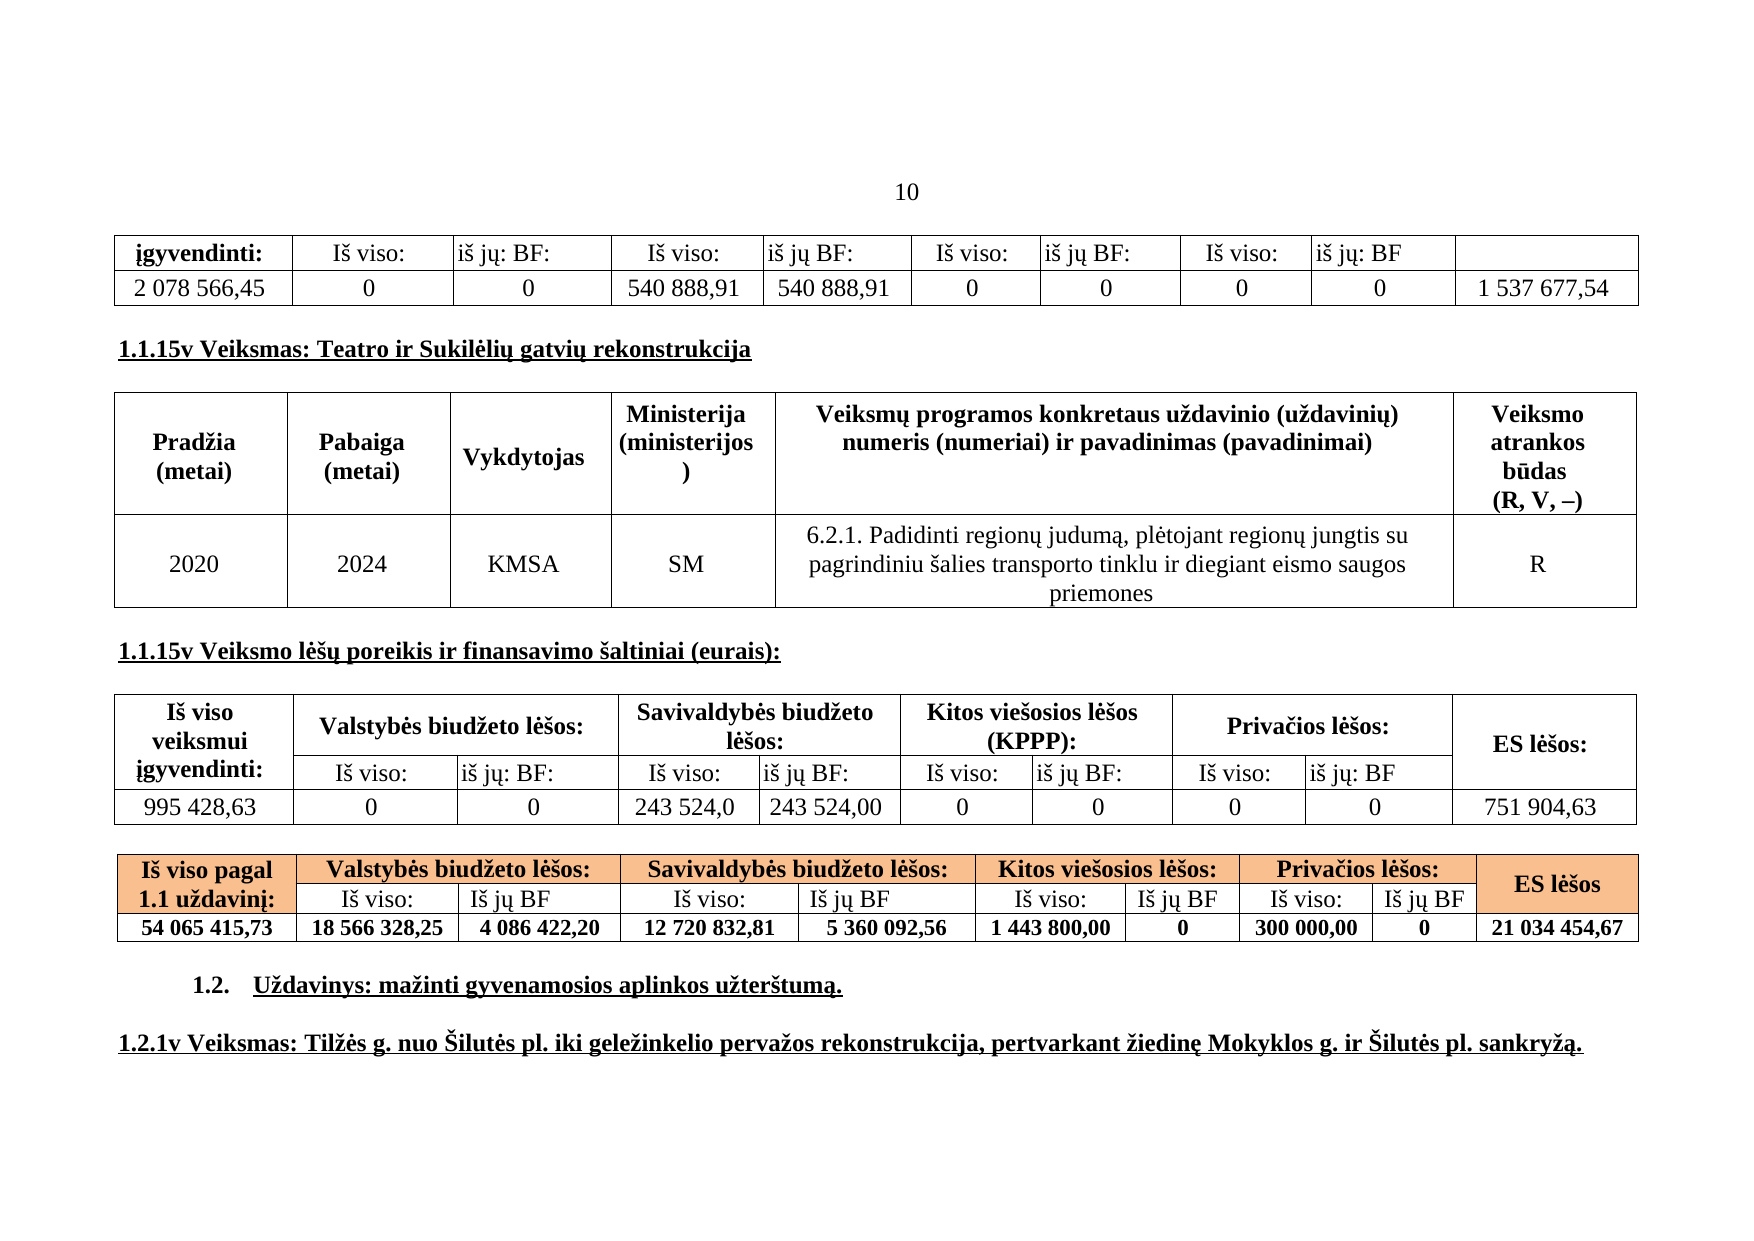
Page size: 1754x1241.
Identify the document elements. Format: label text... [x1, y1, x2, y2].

table_cell iš jų: BF: [458, 756, 618, 789]
table_header įgyvendinti: [115, 236, 292, 270]
table_cell iš jų: BF: [454, 236, 611, 270]
table_header ES lėšos: [1453, 695, 1636, 789]
table_header Valstybės biudžeto lėšos: [297, 855, 620, 883]
table_cell 0 [1312, 271, 1455, 305]
table_header Ministerija (ministerijos) [612, 393, 775, 514]
table_cell 2024 [288, 515, 450, 607]
table_cell 0 [1033, 790, 1172, 824]
table_cell 540 888,91 [764, 271, 911, 305]
table_header Iš viso pagal 1.1 uždavinį: [118, 855, 296, 913]
table_cell R [1454, 515, 1636, 607]
table_cell 54 065 415,73 [118, 914, 296, 941]
table_cell 751 904,63 [1453, 790, 1636, 824]
table_cell 2020 [115, 515, 287, 607]
table_cell iš jų BF: [760, 756, 900, 789]
table_cell 0 [1126, 914, 1239, 941]
table_header [1456, 236, 1638, 270]
table_cell 18 566 328,25 [297, 914, 458, 941]
table_cell SM [612, 515, 775, 607]
table_header Pabaiga (metai) [288, 393, 450, 514]
table_cell [1639, 235, 1646, 270]
table_cell Iš jų BF [799, 884, 975, 913]
text 1.2. Uždavinys: mažinti gyvenamosios aplinkos užterštumą. [192, 970, 1695, 999]
table_header Privačios lėšos: [1240, 855, 1476, 883]
table_cell 1 537 677,54 [1456, 271, 1638, 305]
table_cell Iš jų BF [1126, 884, 1239, 913]
table_cell Iš viso: [1240, 884, 1372, 913]
table_cell Iš viso: [912, 236, 1040, 270]
table_cell 0 [1373, 914, 1476, 941]
table_cell 4 086 422,20 [459, 914, 620, 941]
table_header Valstybės biudžeto lėšos: [294, 695, 618, 754]
table_cell 243 524,00 [760, 790, 900, 824]
table_header Iš viso veiksmui įgyvendinti: [115, 695, 293, 789]
table_header Savivaldybės biudžeto lėšos: [619, 695, 900, 754]
text 1.1.15v Veiksmas: Teatro ir Sukilėlių gatvių rekonstrukcija [118, 334, 1695, 363]
table_header Pradžia (metai) [115, 393, 287, 514]
table_cell iš jų: BF [1306, 756, 1452, 789]
table_cell 243 524,0 [619, 790, 759, 824]
table_cell [1637, 755, 1644, 789]
table_cell 0 [458, 790, 618, 824]
table_cell 540 888,91 [612, 271, 763, 305]
table_header Kitos viešosios lėšos (KPPP): [901, 695, 1172, 754]
table_cell 6.2.1. Padidinti regionų judumą, plėtojant regionų jungtis su pagrindiniu šalies transporto tinklu ir diegiant eismo saugos priemones [776, 515, 1453, 607]
table_cell KMSA [451, 515, 611, 607]
table_cell Iš jų BF [459, 884, 620, 913]
table_cell 0 [1173, 790, 1305, 824]
table_cell Iš jų BF [1373, 884, 1476, 913]
table_cell 0 [1181, 271, 1311, 305]
table_cell 0 [454, 271, 611, 305]
table_cell iš jų BF: [1041, 236, 1180, 270]
table_cell 300 000,00 [1240, 914, 1372, 941]
table_cell iš jų BF: [764, 236, 911, 270]
table_cell 0 [1306, 790, 1452, 824]
table_header ES lėšos [1477, 855, 1638, 913]
table_header Veiksmų programos konkretaus uždavinio (uždavinių) numeris (numeriai) ir pavadinimas (pavadinimai) [776, 393, 1453, 514]
table_cell 21 034 454,67 [1477, 914, 1638, 941]
table_cell 0 [1041, 271, 1180, 305]
table_cell 5 360 092,56 [799, 914, 975, 941]
table_cell 1 443 800,00 [976, 914, 1125, 941]
table_header Privačios lėšos: [1173, 695, 1452, 754]
text 1.2.1v Veiksmas: Tilžės g. nuo Šilutės pl. iki geležinkelio pervažos rekonstrukcija, pertvarkant žiedinę Mokyklos g. ir Šilutės pl. sankryžą. [118, 1028, 1695, 1057]
table_cell iš jų: BF [1312, 236, 1455, 270]
table_cell iš jų BF: [1033, 756, 1172, 789]
table_cell 12 720 832,81 [621, 914, 798, 941]
table_cell [1639, 270, 1646, 305]
table_cell Iš viso: [297, 884, 458, 913]
text 1.1.15v Veiksmo lėšų poreikis ir finansavimo šaltiniai (eurais): [118, 636, 1695, 665]
table_cell 995 428,63 [115, 790, 293, 824]
table_cell Iš viso: [619, 756, 759, 789]
table_cell 0 [293, 271, 453, 305]
table_cell 0 [901, 790, 1032, 824]
table_cell Iš viso: [901, 756, 1032, 789]
table_cell 2 078 566,45 [115, 271, 292, 305]
table_cell 0 [912, 271, 1040, 305]
table_header Vykdytojas [451, 393, 611, 514]
table_cell [1637, 789, 1644, 824]
table_header Veiksmo atrankos būdas (R, V, –) [1454, 393, 1636, 514]
table_header [1637, 694, 1644, 754]
table_cell Iš viso: [293, 236, 453, 270]
table_cell Iš viso: [1181, 236, 1311, 270]
table_cell Iš viso: [976, 884, 1125, 913]
table_cell Iš viso: [621, 884, 798, 913]
table_cell Iš viso: [294, 756, 457, 789]
table_cell Iš viso: [612, 236, 763, 270]
table_cell Iš viso: [1173, 756, 1305, 789]
table_header Kitos viešosios lėšos: [976, 855, 1239, 883]
table_header Savivaldybės biudžeto lėšos: [621, 855, 975, 883]
table_cell 0 [294, 790, 457, 824]
